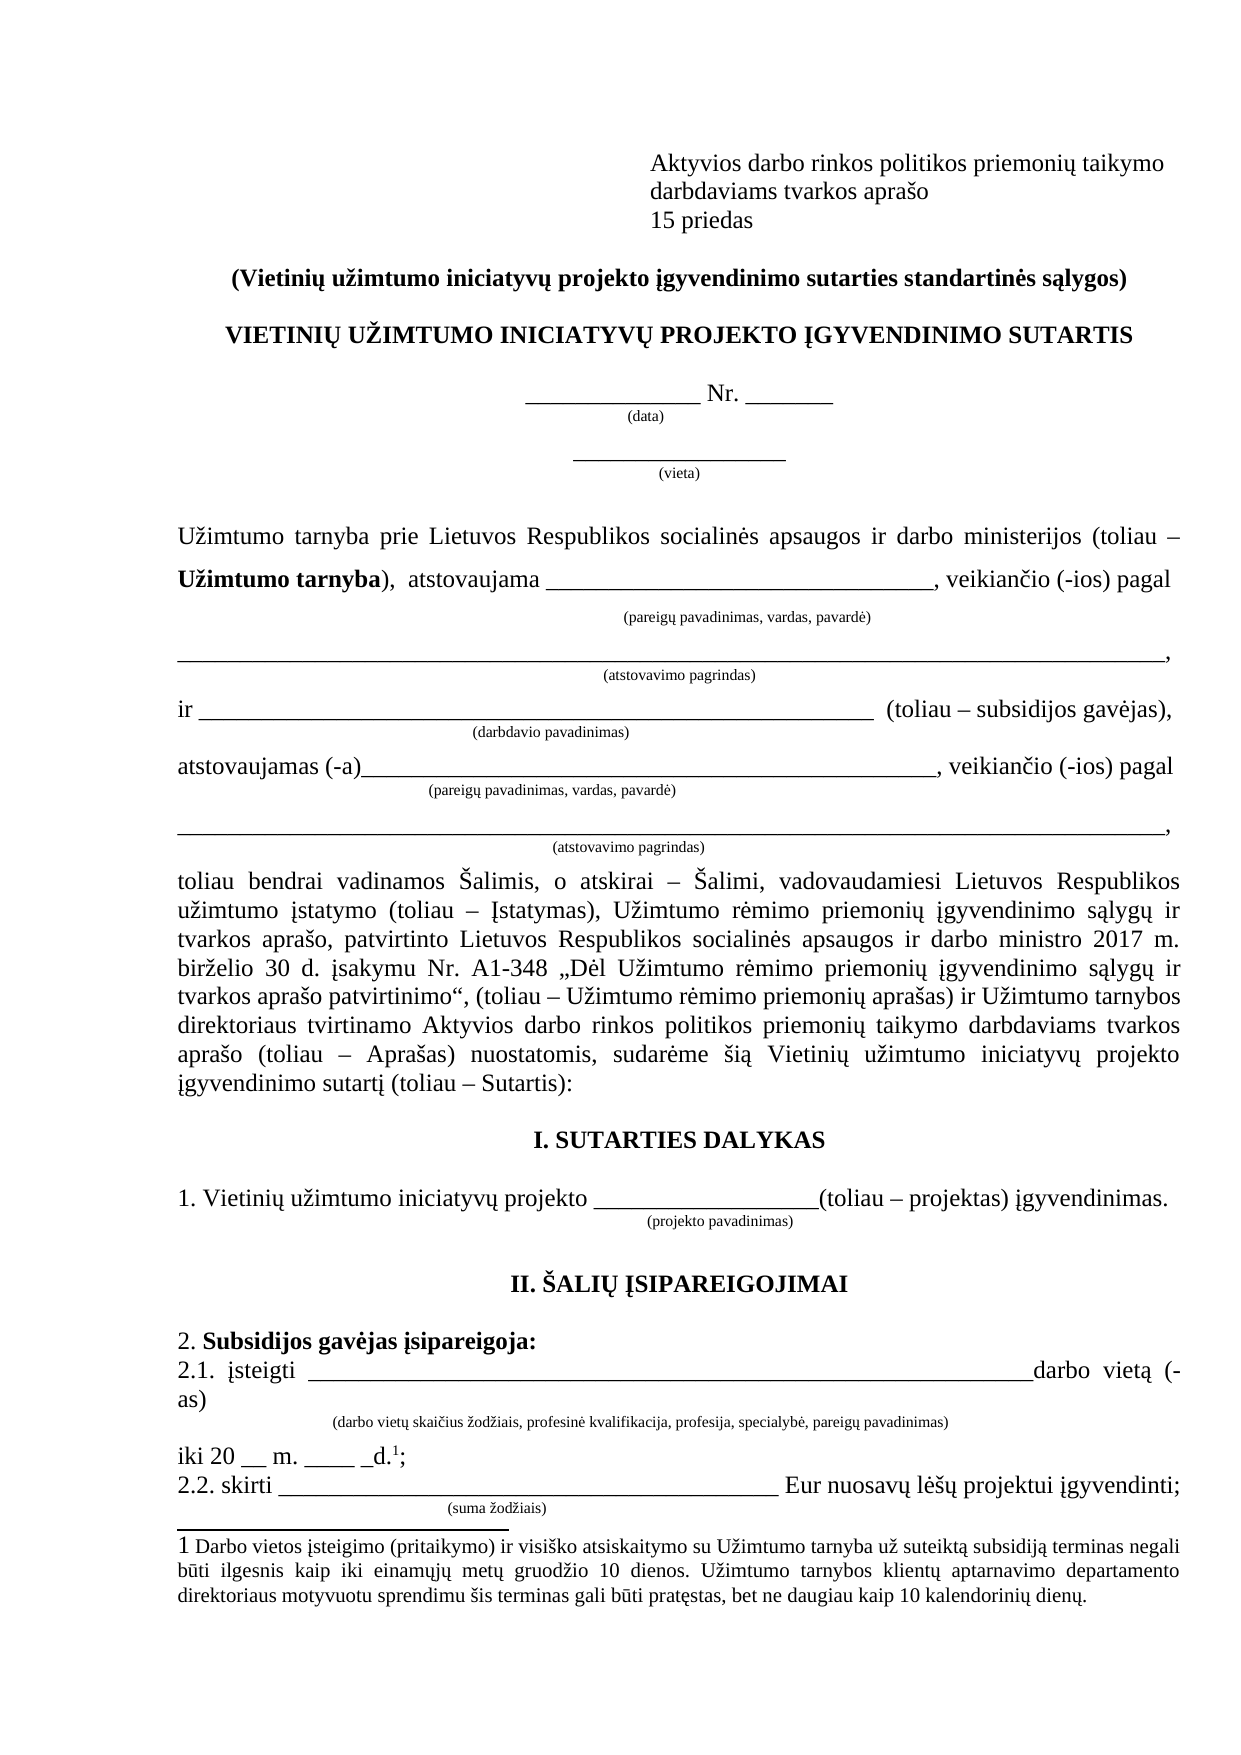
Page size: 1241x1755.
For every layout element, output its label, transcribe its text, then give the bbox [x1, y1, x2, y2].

text (darbdavio pavadinimas) [177, 723, 1181, 751]
text Aktyvios darbo rinkos politikos priemonių taikymo [650, 148, 1181, 176]
text _______________________________________________________________________________, [177, 636, 1181, 665]
text (vieta) [177, 464, 1181, 493]
text 2.2. skirti ________________________________________ Eur nuosavų lėšų projektui įgyvendinti; [177, 1470, 1181, 1499]
text (atstovavimo pagrindas) [477, 838, 1181, 866]
text ______________ Nr. _______ [177, 378, 1181, 406]
text (darbo vietų skaičius žodžiais, profesinė kvalifikacija, profesija, specialybė, pareigų pavadinimas) [177, 1413, 1181, 1441]
text 2.1. įsteigti __________________________________________________________darbo vietą (-as) [177, 1355, 1181, 1413]
text (pareigų pavadinimas, vardas, pavardė) [177, 780, 1181, 809]
text (Vietinių užimtumo iniciatyvų projekto įgyvendinimo sutarties standartinės sąlygos) [177, 263, 1181, 291]
text II. ŠALIŲ ĮSIPAREIGOJIMAI [177, 1269, 1181, 1298]
text _______________________________________________________________________________, [177, 809, 1181, 838]
text (projekto pavadinimas) [582, 1211, 1181, 1240]
text (atstovavimo pagrindas) [177, 665, 1181, 694]
text iki 20 __ m. ____ _d.; [177, 1441, 1181, 1470]
text Užimtumo tarnyba prie Lietuvos Respublikos socialinės apsaugos ir darbo ministerijos (toliau – Užimtumo tarnyba), atstovaujama _______________________________, veikiančio (-ios) pagal [177, 521, 1181, 593]
text VIETINIŲ UŽIMTUMO INICIATYVŲ PROJEKTO ĮGYVENDINIMO SUTARTIS [177, 320, 1181, 349]
text atstovaujamas (-a)______________________________________________, veikiančio (-ios) pagal [177, 751, 1181, 780]
text 15 priedas [575, 205, 1181, 234]
text 1. Vietinių užimtumo iniciatyvų projekto __________________(toliau – projektas) įgyvendinimas. [177, 1183, 1181, 1211]
text (data) [552, 406, 1181, 435]
text Darbo vietos įsteigimo (pritaikymo) ir visiško atsiskaitymo su Užimtumo tarnyba už suteiktą subsidiją terminas negali būti ilgesnis kaip iki einamųjų metų gruodžio 10 dienos. Užimtumo tarnybos klientų aptarnavimo departamento direktoriaus motyvuotu sprendimu šis terminas gali būti pratęstas, bet ne daugiau kaip 10 kalendorinių dienų. [177, 1530, 1181, 1607]
text ir ______________________________________________________ (toliau – subsidijos gavėjas), [177, 694, 1181, 723]
text _________________ [177, 435, 1181, 464]
text (suma žodžiais) [312, 1499, 1181, 1528]
text 2. Subsidijos gavėjas įsipareigoja: [177, 1326, 1181, 1355]
text darbdaviams tvarkos aprašo [650, 176, 1181, 205]
text I. SUTARTIES DALYKAS [177, 1125, 1181, 1154]
text toliau bendrai vadinamos Šalimis, o atskirai – Šalimi, vadovaudamiesi Lietuvos Respublikos užimtumo įstatymo (toliau – Įstatymas), Užimtumo rėmimo priemonių įgyvendinimo sąlygų ir tvarkos aprašo, patvirtinto Lietuvos Respublikos socialinės apsaugos ir darbo ministro 2017 m. birželio 30 d. įsakymu Nr. A1-348 „Dėl Užimtumo rėmimo priemonių įgyvendinimo sąlygų ir tvarkos aprašo patvirtinimo“, (toliau – Užimtumo rėmimo priemonių aprašas) ir Užimtumo tarnybos direktoriaus tvirtinamo Aktyvios darbo rinkos politikos priemonių taikymo darbdaviams tvarkos aprašo (toliau – Aprašas) nuostatomis, sudarėme šią Vietinių užimtumo iniciatyvų projekto įgyvendinimo sutartį (toliau – Sutartis): [177, 866, 1181, 1096]
text (pareigų pavadinimas, vardas, pavardė) [177, 608, 1181, 636]
